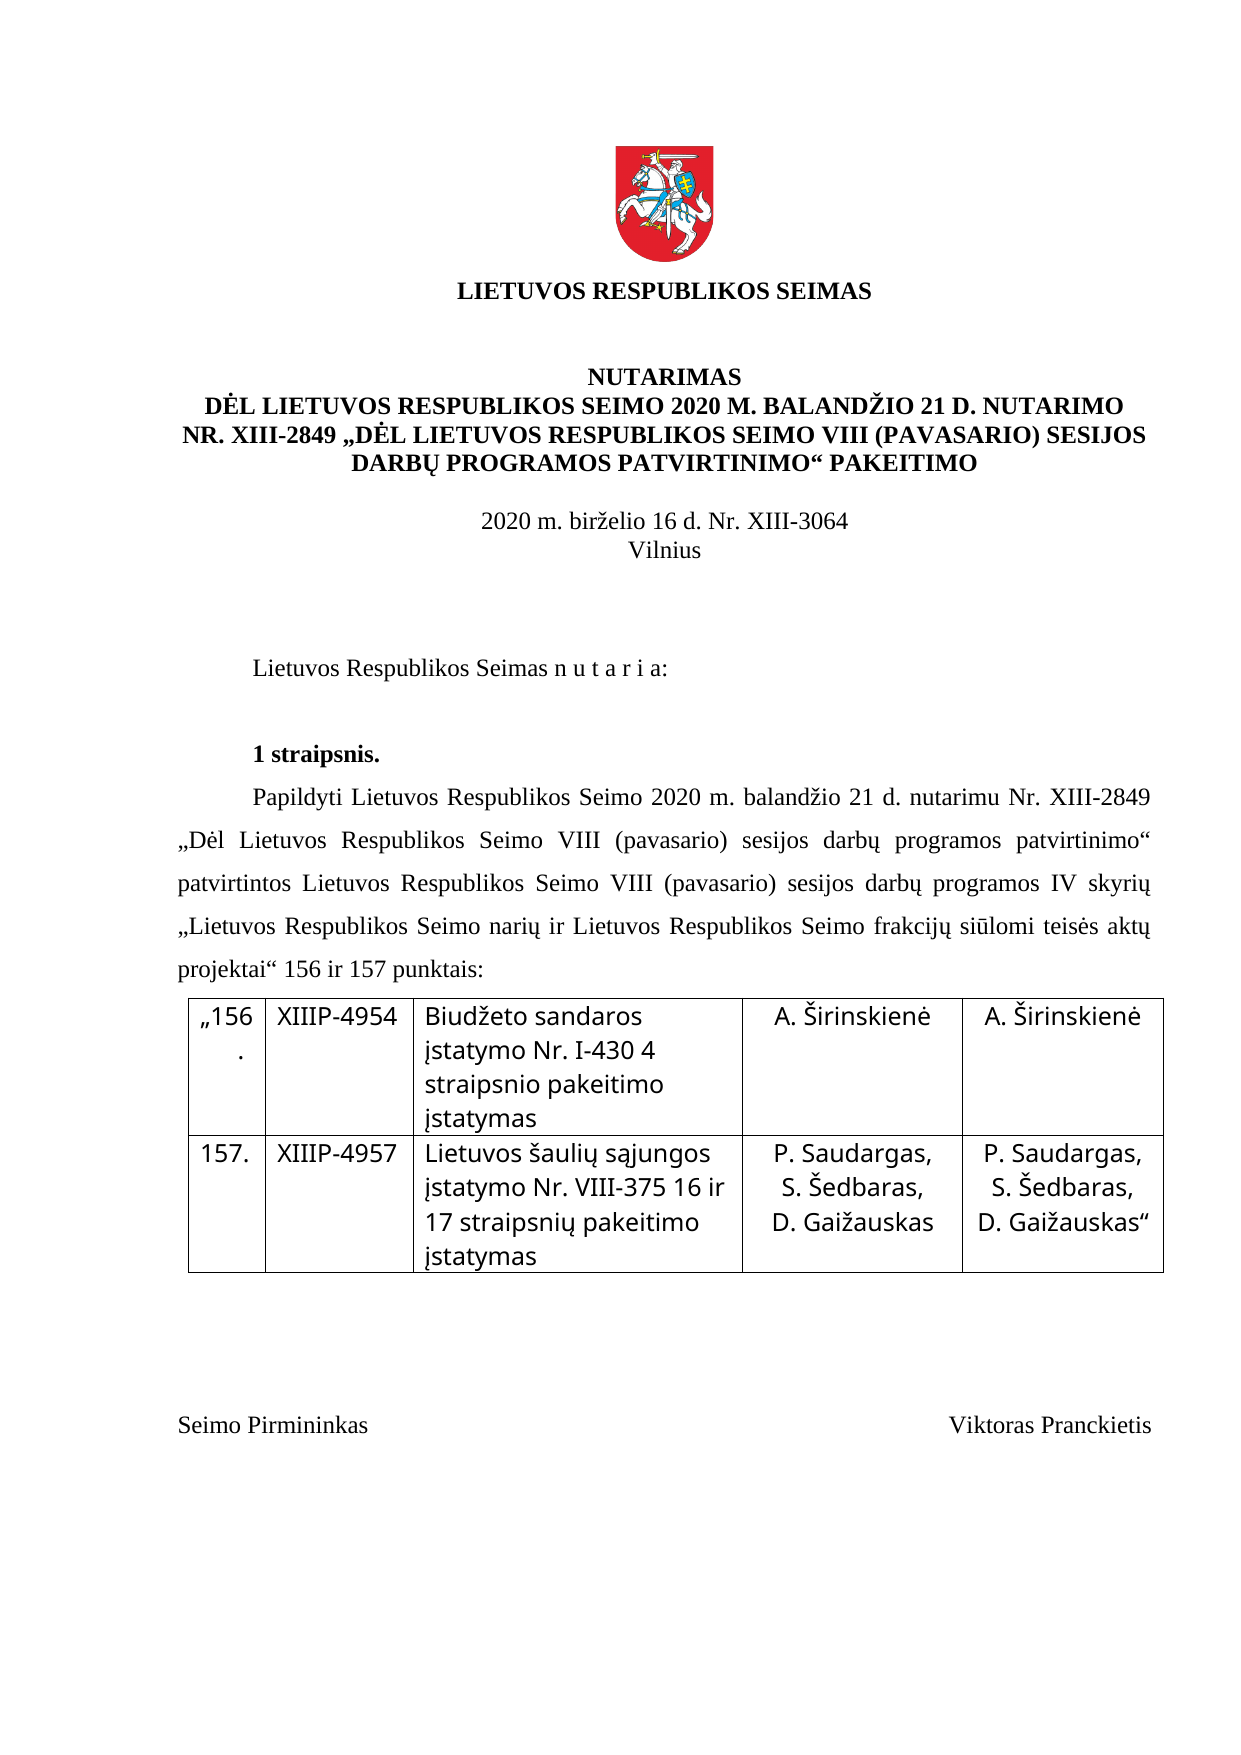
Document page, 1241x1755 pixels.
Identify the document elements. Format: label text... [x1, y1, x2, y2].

text 2020 m. birželio 16 d. Nr. XIII-3064 [177, 506, 1152, 535]
text LIETUVOS RESPUBLIKOS SEIMAS [177, 276, 1152, 305]
table_cell P. Saudargas, S. Šedbaras, D. Gaižauskas“ [963, 1136, 1163, 1272]
table_header A. Širinskienė [963, 999, 1163, 1135]
table_header Biudžeto sandaros įstatymo Nr. I-430 4 straipsnio pakeitimo įstatymas [414, 999, 742, 1135]
text Lietuvos Respublikos Seimas n u t a r i a: [177, 653, 1152, 681]
table_cell P. Saudargas, S. Šedbaras, D. Gaižauskas [743, 1136, 962, 1272]
text DĖL LIETUVOS RESPUBLIKOS SEIMO 2020 M. BALANDŽIO 21 D. NUTARIMO NR. XIII-2849 „DĖL LIETUVOS RESPUBLIKOS SEIMO VIII (PAVASARIO) SESIJOS DARBŲ PROGRAMOS PATVIRTINIMO“ PAKEITIMO [177, 391, 1152, 477]
table_cell XIIIP-4957 [266, 1136, 413, 1272]
text NUTARIMAS [177, 362, 1152, 391]
text 1 straipsnis. [177, 739, 1152, 768]
text Vilnius [177, 535, 1152, 563]
table_cell 157. [189, 1136, 265, 1272]
text Seimo Pirmininkas Viktoras Pranckietis [177, 1411, 1152, 1439]
table_header „156. [189, 999, 265, 1135]
table_cell Lietuvos šaulių sąjungos įstatymo Nr. VIII-375 16 ir 17 straipsnių pakeitimo įstatymas [414, 1136, 742, 1272]
text Papildyti Lietuvos Respublikos Seimo 2020 m. balandžio 21 d. nutarimu Nr. XIII-2849 „Dėl Lietuvos Respublikos Seimo VIII (pavasario) sesijos darbų programos patvirtinimo“ patvirtintos Lietuvos Respublikos Seimo VIII (pavasario) sesijos darbų programos IV skyrių „Lietuvos Respublikos Seimo narių ir Lietuvos Respublikos Seimo frakcijų siūlomi teisės aktų projektai“ 156 ir 157 punktais: [177, 782, 1152, 983]
table_header XIIIP-4954 [266, 999, 413, 1135]
table_header A. Širinskienė [743, 999, 962, 1135]
